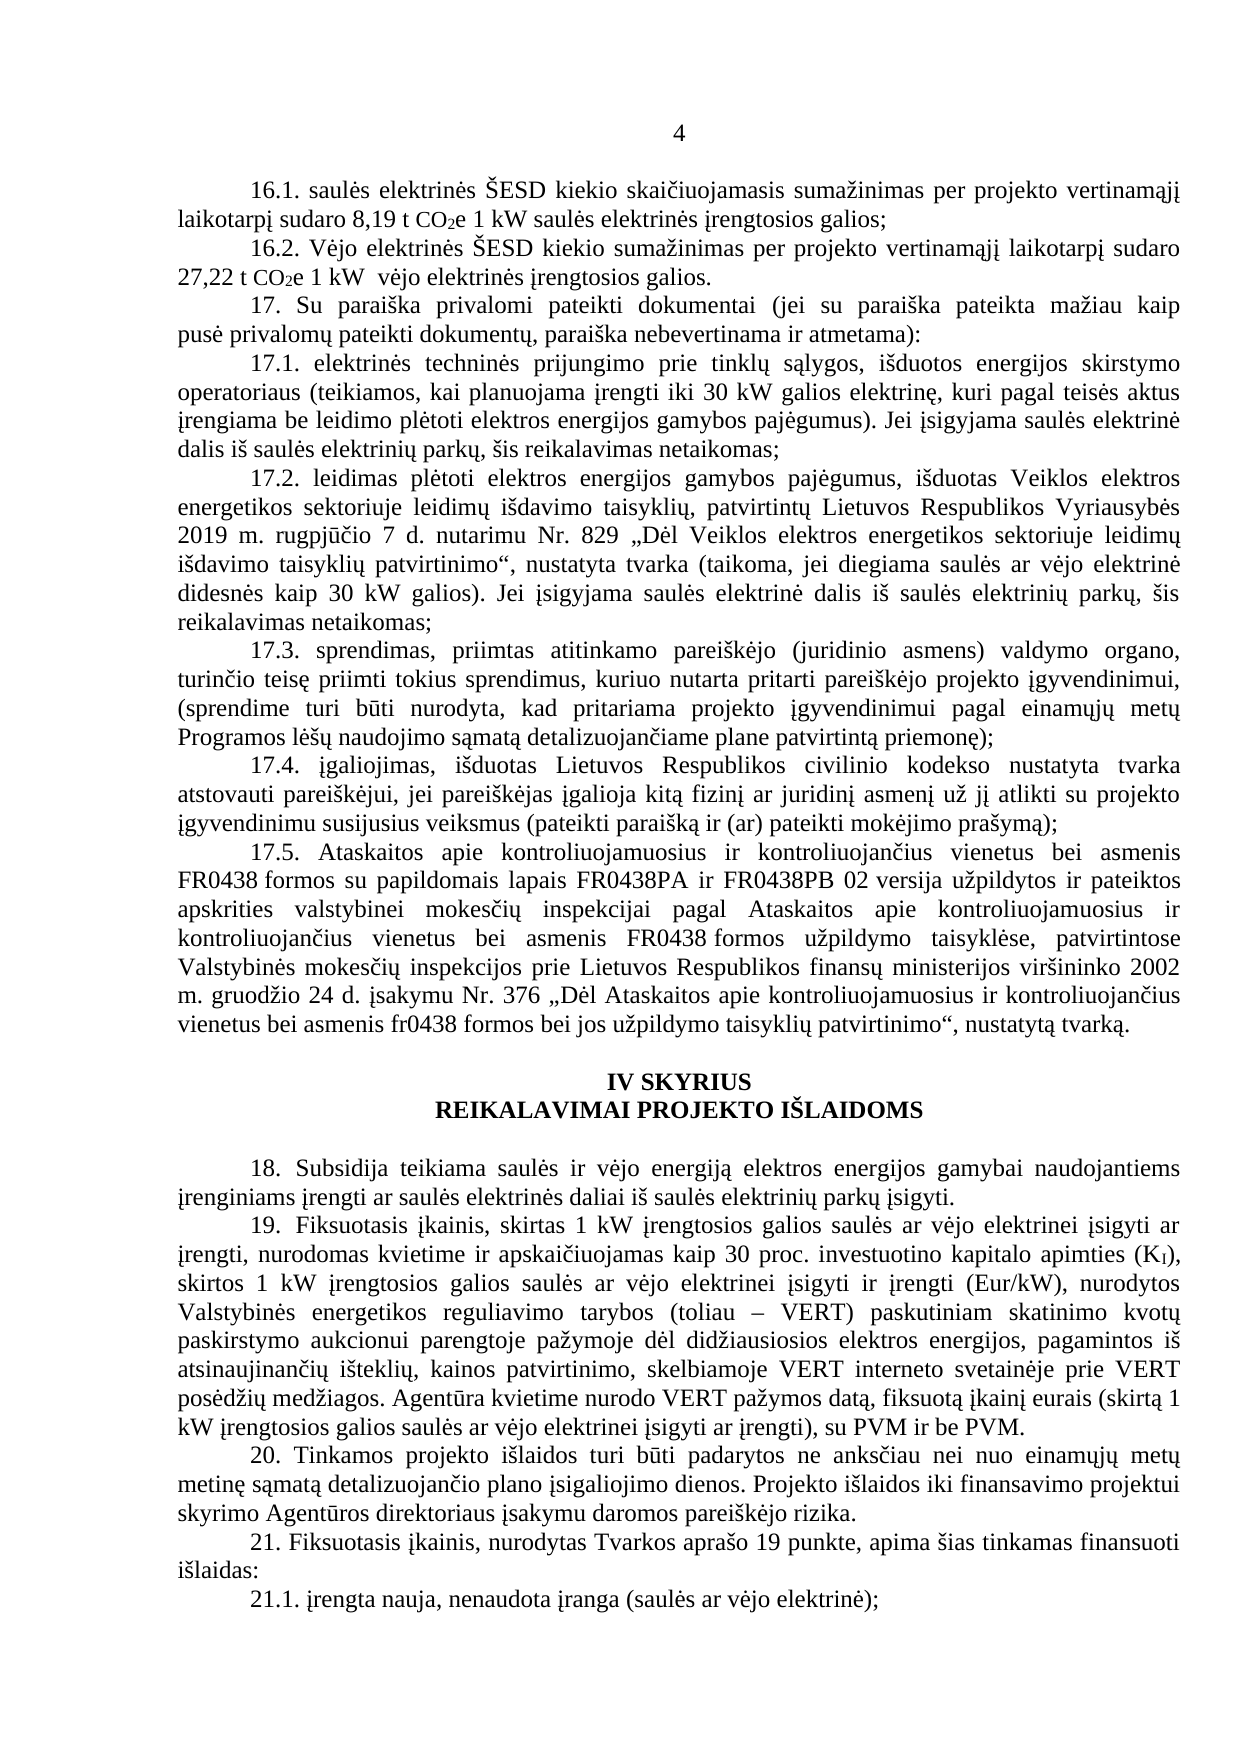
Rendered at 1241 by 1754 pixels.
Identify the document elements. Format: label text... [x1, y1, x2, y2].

text 20. Tinkamos projekto išlaidos turi būti padarytos ne anksčiau nei nuo einamųjų metų metinę sąmatą detalizuojančio plano įsigaliojimo dienos. Projekto išlaidos iki finansavimo projektui skyrimo Agentūros direktoriaus įsakymu daromos pareiškėjo rizika. [177, 1441, 1181, 1527]
text 17.3. sprendimas, priimtas atitinkamo pareiškėjo (juridinio asmens) valdymo organo, turinčio teisę priimti tokius sprendimus, kuriuo nutarta pritarti pareiškėjo projekto įgyvendinimui, (sprendime turi būti nurodyta, kad pritariama projekto įgyvendinimui pagal einamųjų metų Programos lėšų naudojimo sąmatą detalizuojančiame plane patvirtintą priemonę); [177, 636, 1181, 751]
text 17.4. įgaliojimas, išduotas Lietuvos Respublikos civilinio kodekso nustatyta tvarka atstovauti pareiškėjui, jei pareiškėjas įgalioja kitą fizinį ar juridinį asmenį už jį atlikti su projekto įgyvendinimu susijusius veiksmus (pateikti paraišką ir (ar) pateikti mokėjimo prašymą); [177, 751, 1181, 837]
text 19. Fiksuotasis įkainis, skirtas 1 kW įrengtosios galios saulės ar vėjo elektrinei įsigyti ar įrengti, nurodomas kvietime ir apskaičiuojamas kaip 30 proc. investuotino kapitalo apimties (KI), skirtos 1 kW įrengtosios galios saulės ar vėjo elektrinei įsigyti ir įrengti (Eur/kW), nurodytos Valstybinės energetikos reguliavimo tarybos (toliau – VERT) paskutiniam skatinimo kvotų paskirstymo aukcionui parengtoje pažymoje dėl didžiausiosios elektros energijos, pagamintos iš atsinaujinančių išteklių, kainos patvirtinimo, skelbiamoje VERT interneto svetainėje prie VERT posėdžių medžiagos. Agentūra kvietime nurodo VERT pažymos datą, fiksuotą įkainį eurais (skirtą 1 kW įrengtosios galios saulės ar vėjo elektrinei įsigyti ar įrengti), su PVM ir be PVM. [177, 1211, 1181, 1441]
text REIKALAVIMAI PROJEKTO IŠLAIDOMS [177, 1096, 1181, 1124]
text 17.1. elektrinės techninės prijungimo prie tinklų sąlygos, išduotos energijos skirstymo operatoriaus (teikiamos, kai planuojama įrengti iki 30 kW galios elektrinę, kuri pagal teisės aktus įrengiama be leidimo plėtoti elektros energijos gamybos pajėgumus). Jei įsigyjama saulės elektrinė dalis iš saulės elektrinių parkų, šis reikalavimas netaikomas; [177, 348, 1181, 463]
text 16.2. Vėjo elektrinės ŠESD kiekio sumažinimas per projekto vertinamąjį laikotarpį sudaro 27,22 t CO2e 1 kW vėjo elektrinės įrengtosios galios. [177, 233, 1181, 291]
text 16.1. saulės elektrinės ŠESD kiekio skaičiuojamasis sumažinimas per projekto vertinamąjį laikotarpį sudaro 8,19 t CO2e 1 kW saulės elektrinės įrengtosios galios; [177, 176, 1181, 233]
text 17. Su paraiška privalomi pateikti dokumentai (jei su paraiška pateikta mažiau kaip pusė privalomų pateikti dokumentų, paraiška nebevertinama ir atmetama): [177, 291, 1181, 348]
text 21.1. įrengta nauja, nenaudota įranga (saulės ar vėjo elektrinė); [177, 1584, 1181, 1613]
text 21. Fiksuotasis įkainis, nurodytas Tvarkos aprašo 19 punkte, apima šias tinkamas finansuoti išlaidas: [177, 1527, 1181, 1584]
text IV SKYRIUS [177, 1067, 1181, 1096]
text 17.2. leidimas plėtoti elektros energijos gamybos pajėgumus, išduotas Veiklos elektros energetikos sektoriuje leidimų išdavimo taisyklių, patvirtintų Lietuvos Respublikos Vyriausybės 2019 m. rugpjūčio 7 d. nutarimu Nr. 829 „Dėl Veiklos elektros energetikos sektoriuje leidimų išdavimo taisyklių patvirtinimo“, nustatyta tvarka (taikoma, jei diegiama saulės ar vėjo elektrinė didesnės kaip 30 kW galios). Jei įsigyjama saulės elektrinė dalis iš saulės elektrinių parkų, šis reikalavimas netaikomas; [177, 463, 1181, 636]
text 17.5. Ataskaitos apie kontroliuojamuosius ir kontroliuojančius vienetus bei asmenis FR0438 formos su papildomais lapais FR0438PA ir FR0438PB 02 versija užpildytos ir pateiktos apskrities valstybinei mokesčių inspekcijai pagal Ataskaitos apie kontroliuojamuosius ir kontroliuojančius vienetus bei asmenis FR0438 formos užpildymo taisyklėse, patvirtintose Valstybinės mokesčių inspekcijos prie Lietuvos Respublikos finansų ministerijos viršininko 2002 m. gruodžio 24 d. įsakymu Nr. 376 „Dėl Ataskaitos apie kontroliuojamuosius ir kontroliuojančius vienetus bei asmenis fr0438 formos bei jos užpildymo taisyklių patvirtinimo“, nustatytą tvarką. [177, 837, 1181, 1038]
text 18. Subsidija teikiama saulės ir vėjo energiją elektros energijos gamybai naudojantiems įrenginiams įrengti ar saulės elektrinės daliai iš saulės elektrinių parkų įsigyti. [177, 1153, 1181, 1211]
